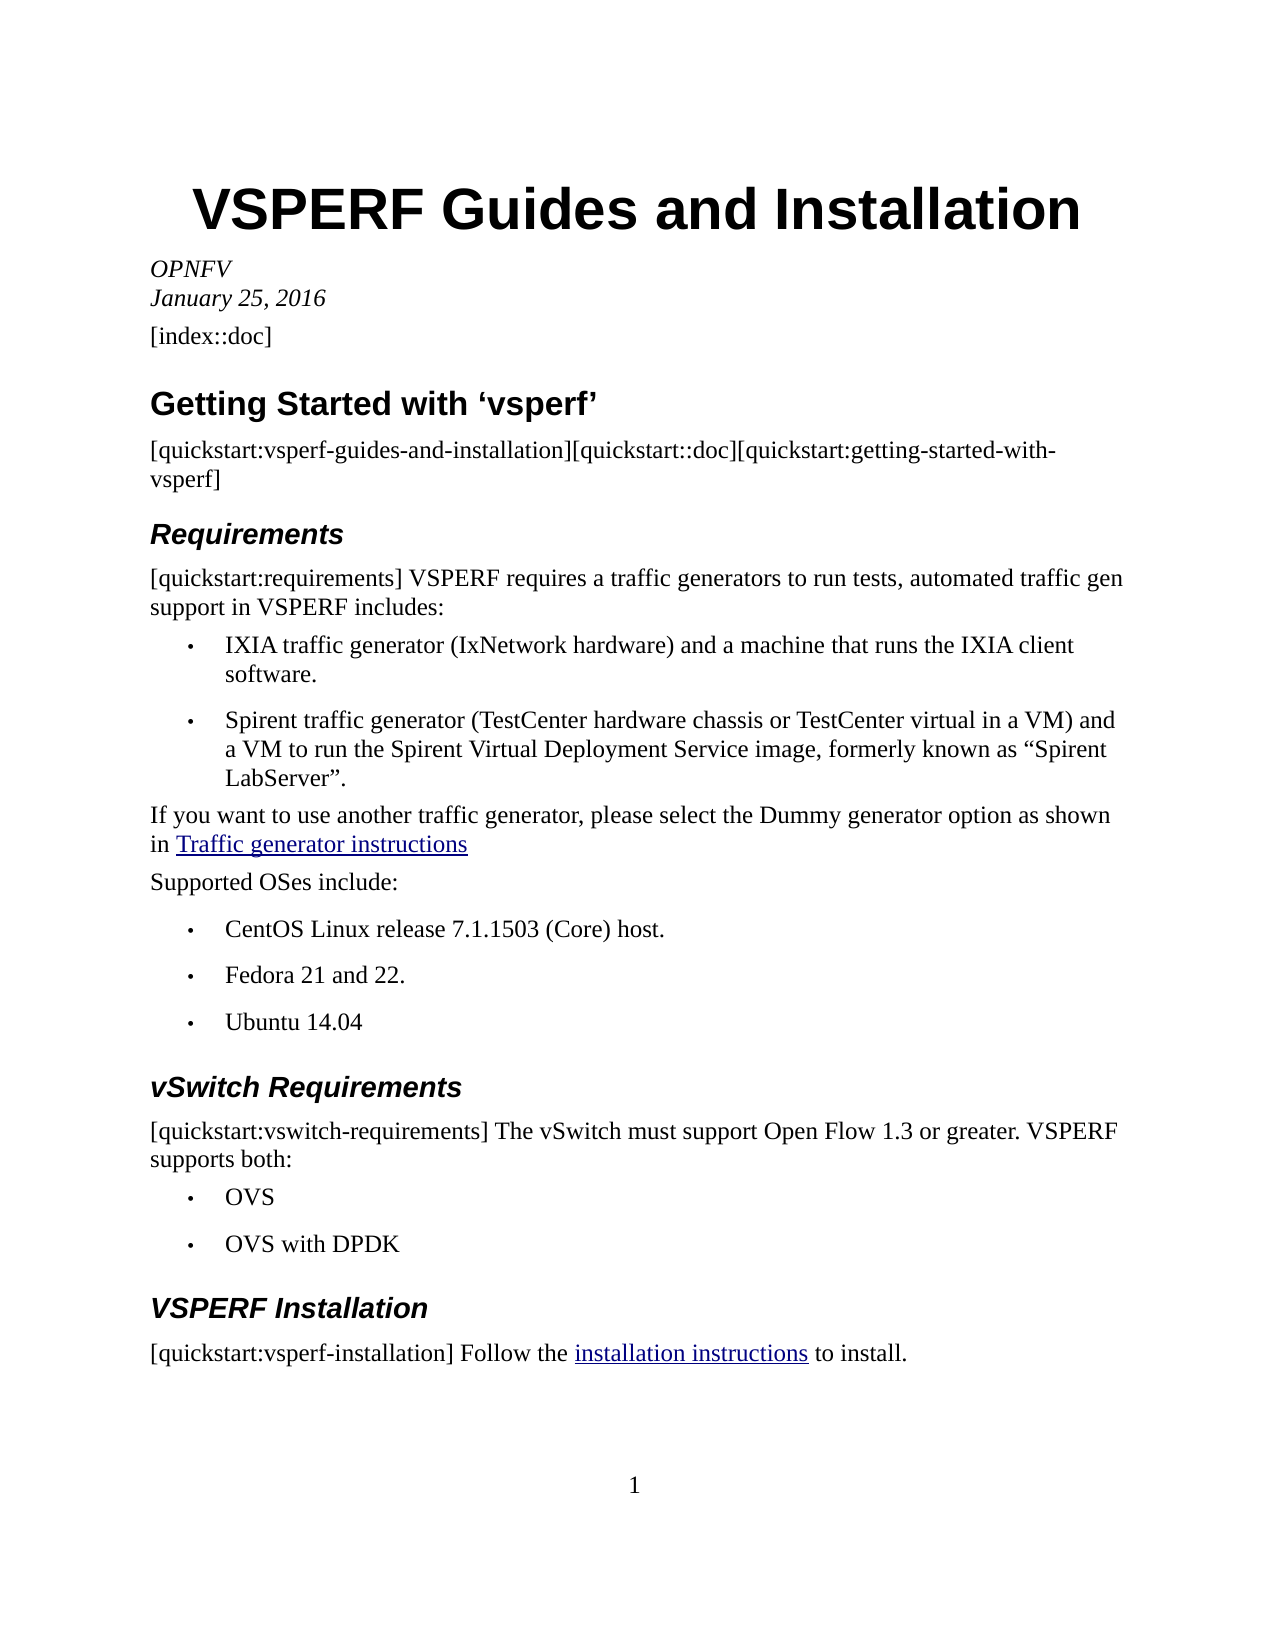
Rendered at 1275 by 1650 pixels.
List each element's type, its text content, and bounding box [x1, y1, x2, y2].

text [quickstart:vswitch-requirements] The vSwitch must support Open Flow 1.3 or greater. VSPERF supports both: [150, 1116, 1125, 1173]
text [quickstart:vsperf-installation] Follow the installation instructions to install. [150, 1338, 1125, 1366]
list Ubuntu 14.04 [187, 1007, 1125, 1036]
list IXIA traffic generator (IxNetwork hardware) and a machine that runs the IXIA client software. [187, 630, 1125, 687]
text [quickstart:requirements] VSPERF requires a traffic generators to run tests, automated traffic gen support in VSPERF includes: [150, 563, 1125, 621]
text Supported OSes include: [150, 867, 1125, 896]
list Fedora 21 and 22. [187, 960, 1125, 989]
text January 25, 2016 [150, 283, 1125, 312]
subtitle vSwitch Requirements [150, 1070, 1125, 1103]
text [quickstart:vsperf-guides-and-installation][quickstart::doc][quickstart:getting-started-with-vsperf] [150, 435, 1125, 492]
list OVS with DPDK [187, 1229, 1125, 1258]
subtitle Getting Started with ‘vsperf’ [150, 384, 1125, 422]
list Spirent traffic generator (TestCenter hardware chassis or TestCenter virtual in a VM) and a VM to run the Spirent Virtual Deployment Service image, formerly known as “Spirent LabServer”. [187, 705, 1125, 792]
text [index::doc] [150, 321, 1125, 350]
subtitle Requirements [150, 517, 1125, 551]
title VSPERF Guides and Installation [150, 175, 1125, 242]
list CentOS Linux release 7.1.1503 (Core) host. [187, 914, 1125, 942]
text OPNFV [150, 254, 1125, 283]
list OVS [187, 1182, 1125, 1211]
subtitle VSPERF Installation [150, 1292, 1125, 1325]
text If you want to use another traffic generator, please select the Dummy generator option as shown in Traffic generator instructions [150, 801, 1125, 858]
